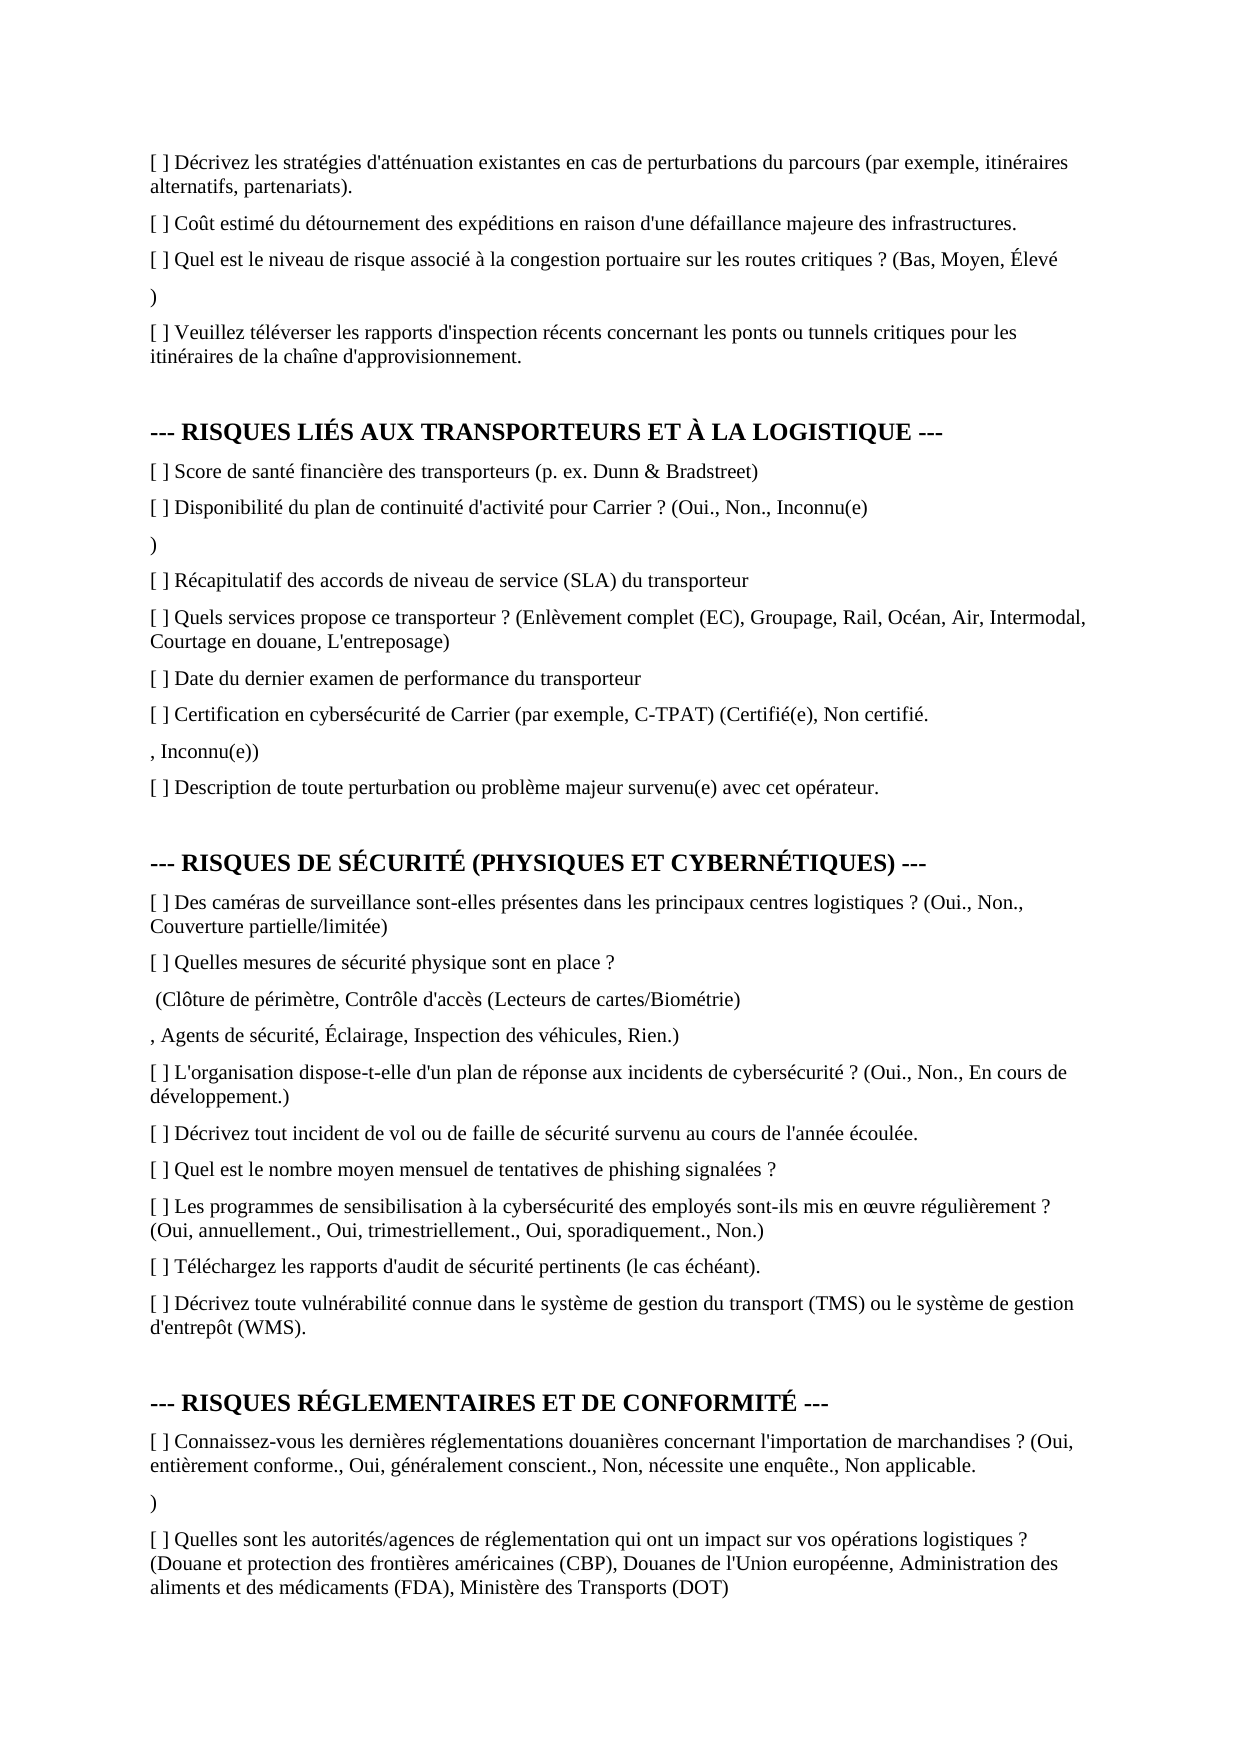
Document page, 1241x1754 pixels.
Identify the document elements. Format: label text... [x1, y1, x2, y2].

text --- RISQUES LIÉS AUX TRANSPORTEURS ET À LA LOGISTIQUE --- [150, 417, 1090, 446]
text [ ] Veuillez téléverser les rapports d'inspection récents concernant les ponts ou tunnels critiques pour les itinéraires de la chaîne d'approvisionnement. [150, 320, 1090, 368]
text [ ] Certification en cybersécurité de Carrier (par exemple, C-TPAT) (Certifié(e), Non certifié. [150, 702, 1090, 726]
text [ ] L'organisation dispose-t-elle d'un plan de réponse aux incidents de cybersécurité ? (Oui., Non., En cours de développement.) [150, 1060, 1090, 1108]
text , Agents de sécurité, Éclairage, Inspection des véhicules, Rien.) [150, 1023, 1090, 1047]
text [ ] Connaissez-vous les dernières réglementations douanières concernant l'importation de marchandises ? (Oui, entièrement conforme., Oui, généralement conscient., Non, nécessite une enquête., Non applicable. [150, 1429, 1090, 1477]
text [ ] Décrivez tout incident de vol ou de faille de sécurité survenu au cours de l'année écoulée. [150, 1121, 1090, 1145]
text [ ] Disponibilité du plan de continuité d'activité pour Carrier ? (Oui., Non., Inconnu(e) [150, 495, 1090, 519]
text [ ] Les programmes de sensibilisation à la cybersécurité des employés sont-ils mis en œuvre régulièrement ? (Oui, annuellement., Oui, trimestriellement., Oui, sporadiquement., Non.) [150, 1194, 1090, 1242]
text [ ] Quel est le niveau de risque associé à la congestion portuaire sur les routes critiques ? (Bas, Moyen, Élevé [150, 247, 1090, 271]
text [ ] Quel est le nombre moyen mensuel de tentatives de phishing signalées ? [150, 1157, 1090, 1181]
text , Inconnu(e)) [150, 739, 1090, 763]
text [ ] Description de toute perturbation ou problème majeur survenu(e) avec cet opérateur. [150, 775, 1090, 799]
text [ ] Quels services propose ce transporteur ? (Enlèvement complet (EC), Groupage, Rail, Océan, Air, Intermodal, Courtage en douane, L'entreposage) [150, 605, 1090, 653]
text [ ] Quelles sont les autorités/agences de réglementation qui ont un impact sur vos opérations logistiques ? (Douane et protection des frontières américaines (CBP), Douanes de l'Union européenne, Administration des aliments et des médicaments (FDA), Ministère des Transports (DOT) [150, 1527, 1090, 1599]
text [ ] Des caméras de surveillance sont-elles présentes dans les principaux centres logistiques ? (Oui., Non., Couverture partielle/limitée) [150, 890, 1090, 938]
text ) [150, 532, 1090, 556]
text [ ] Quelles mesures de sécurité physique sont en place ? [150, 950, 1090, 974]
text --- RISQUES RÉGLEMENTAIRES ET DE CONFORMITÉ --- [150, 1388, 1090, 1417]
text [ ] Décrivez les stratégies d'atténuation existantes en cas de perturbations du parcours (par exemple, itinéraires alternatifs, partenariats). [150, 150, 1090, 198]
text --- RISQUES DE SÉCURITÉ (PHYSIQUES ET CYBERNÉTIQUES) --- [150, 848, 1090, 877]
text [ ] Coût estimé du détournement des expéditions en raison d'une défaillance majeure des infrastructures. [150, 211, 1090, 235]
text [ ] Récapitulatif des accords de niveau de service (SLA) du transporteur [150, 568, 1090, 592]
text [ ] Décrivez toute vulnérabilité connue dans le système de gestion du transport (TMS) ou le système de gestion d'entrepôt (WMS). [150, 1291, 1090, 1339]
text (Clôture de périmètre, Contrôle d'accès (Lecteurs de cartes/Biométrie) [150, 987, 1090, 1011]
text [ ] Téléchargez les rapports d'audit de sécurité pertinents (le cas échéant). [150, 1254, 1090, 1278]
text ) [150, 1490, 1090, 1514]
text [ ] Score de santé financière des transporteurs (p. ex. Dunn & Bradstreet) [150, 459, 1090, 483]
text [ ] Date du dernier examen de performance du transporteur [150, 666, 1090, 690]
text ) [150, 284, 1090, 308]
